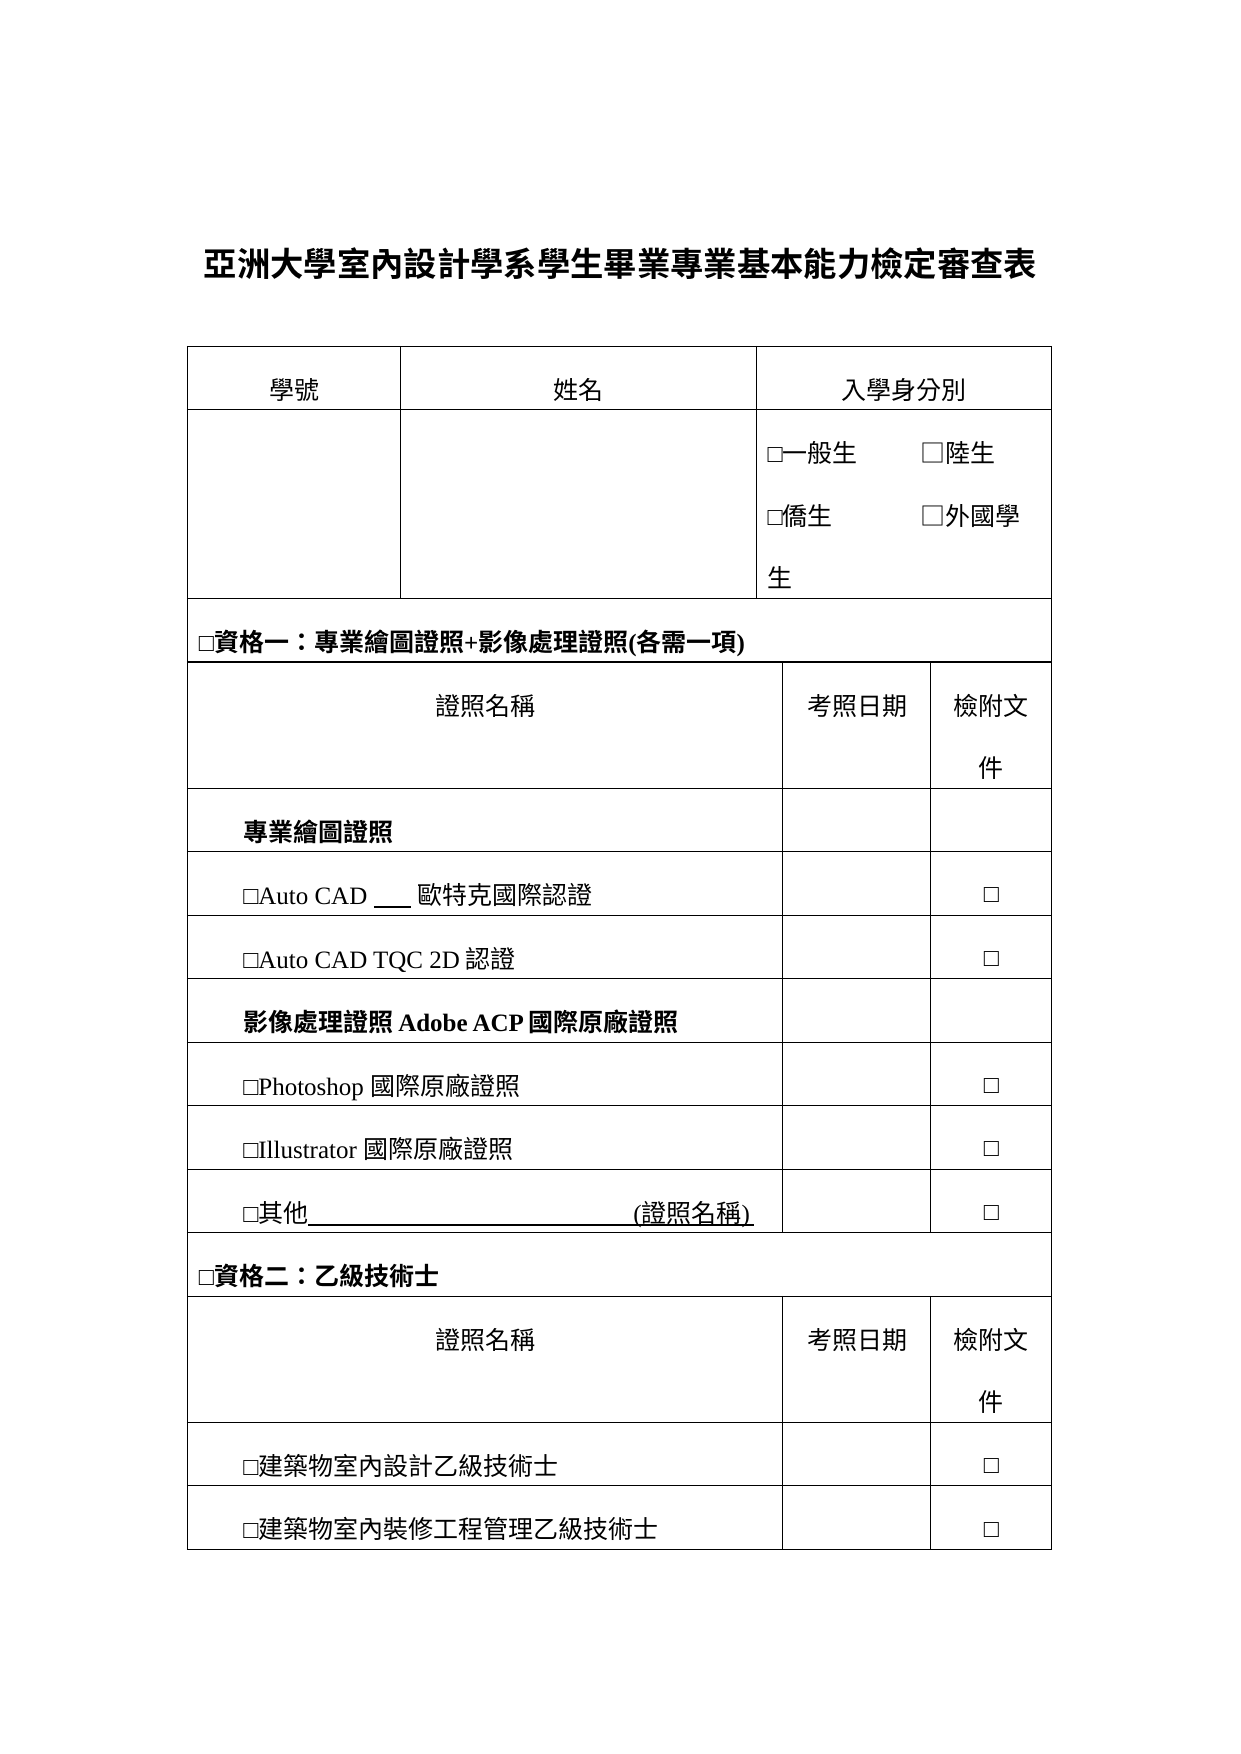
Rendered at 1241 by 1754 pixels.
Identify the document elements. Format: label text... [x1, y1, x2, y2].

table_cell [931, 789, 1051, 851]
table_cell [783, 1106, 930, 1169]
table_cell 檢附文件 [931, 663, 1051, 787]
table_cell □ [931, 1423, 1051, 1485]
table_cell □資格二：乙級技術士 [188, 1233, 1051, 1296]
table_cell □ [931, 852, 1051, 914]
table_cell □ [931, 1106, 1051, 1169]
table_cell □建築物室內設計乙級技術士 [188, 1423, 782, 1485]
table_cell 證照名稱 [188, 663, 782, 787]
table_cell 證照名稱 [188, 1297, 782, 1422]
table_cell □ [931, 1043, 1051, 1105]
table_cell [783, 916, 930, 978]
table_cell □其他 (證照名稱) [188, 1170, 782, 1232]
table_cell □Photoshop 國際原廠證照 [188, 1043, 782, 1105]
text 亞洲大學室內設計學系學生畢業專業基本能力檢定審查表 [187, 221, 1053, 283]
table_cell □ [931, 1486, 1051, 1549]
table_cell □Illustrator 國際原廠證照 [188, 1106, 782, 1169]
table_cell □Auto CAD 歐特克國際認證 [188, 852, 782, 914]
table_cell □一般生 □陸生 □僑生 □外國學生 [757, 410, 1051, 598]
table_header 姓名 [401, 347, 756, 409]
table_cell □Auto CAD TQC 2D認證 [188, 916, 782, 978]
table_cell 考照日期 [783, 663, 930, 787]
table_cell □建築物室內裝修工程管理乙級技術士 [188, 1486, 782, 1549]
table_cell [783, 1486, 930, 1549]
table_header 入學身分別 [757, 347, 1051, 409]
table_cell 專業繪圖證照 [188, 789, 782, 851]
table_cell [783, 979, 930, 1042]
table_cell 考照日期 [783, 1297, 930, 1422]
table_cell [188, 410, 400, 598]
table_cell [783, 1423, 930, 1485]
table_cell [401, 410, 756, 598]
table_cell [931, 979, 1051, 1042]
table_cell [783, 1170, 930, 1232]
table_cell [783, 1043, 930, 1105]
table_cell □ [931, 916, 1051, 978]
table_cell 檢附文件 [931, 1297, 1051, 1422]
table_header 學號 [188, 347, 400, 409]
table_cell [783, 789, 930, 851]
table_cell 影像處理證照Adobe ACP國際原廠證照 [188, 979, 782, 1042]
table_cell [783, 852, 930, 914]
table_cell □資格一：專業繪圖證照+影像處理證照(各需一項) [188, 599, 1051, 661]
table_cell □ [931, 1170, 1051, 1232]
